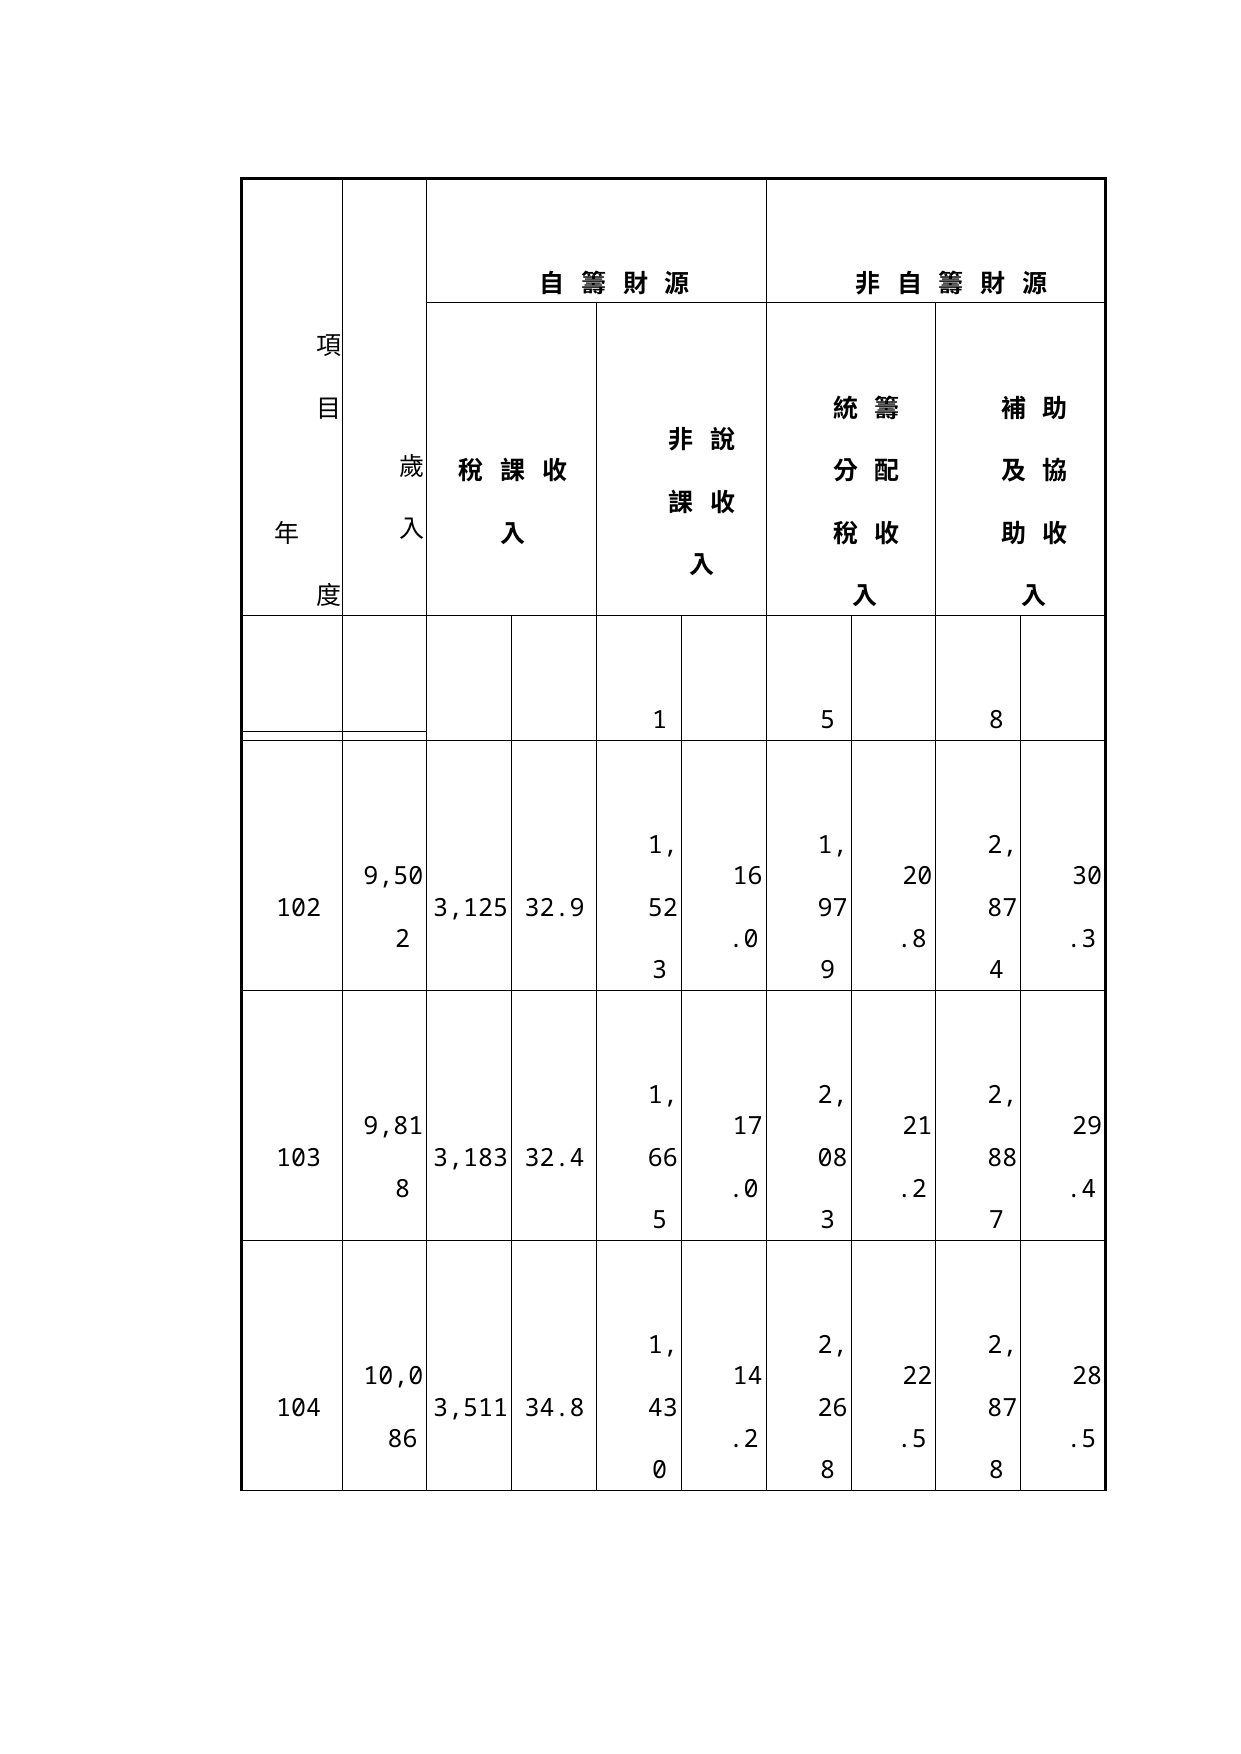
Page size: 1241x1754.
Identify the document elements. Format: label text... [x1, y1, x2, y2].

table_cell 1,665 [597, 991, 681, 1240]
table_cell 3,511 [427, 1241, 511, 1490]
table_cell 103 [243, 991, 342, 1240]
table_cell 30.3 [1021, 741, 1104, 990]
table_cell 補助及協助收入 [936, 303, 1104, 615]
table_cell 2,878 [936, 1241, 1020, 1490]
table_cell 32.4 [512, 991, 596, 1240]
table_cell 34.8 [512, 1241, 596, 1490]
table_cell 2,874 [936, 741, 1020, 990]
table_cell 20.8 [852, 741, 935, 990]
table_cell 1,430 [597, 1241, 681, 1490]
table_cell 9,818 [343, 991, 426, 1240]
table_cell 17.0 [682, 991, 766, 1240]
table_cell [243, 616, 342, 731]
table_cell 21.2 [852, 991, 935, 1240]
table_cell 3,125 [427, 741, 511, 990]
table_cell 29.4 [1021, 991, 1104, 1240]
table_cell [512, 616, 596, 740]
table_header 歲入 [343, 180, 426, 615]
table_cell 8 [936, 616, 1020, 740]
table_cell 稅課收入 [427, 303, 596, 615]
table_cell 2,887 [936, 991, 1020, 1240]
table_cell 1,979 [767, 741, 851, 990]
table_cell 9,502 [343, 741, 426, 990]
table_cell 28.5 [1021, 1241, 1104, 1490]
table_cell [852, 616, 935, 740]
table_cell 16.0 [682, 741, 766, 990]
table_cell 10,086 [343, 1241, 426, 1490]
table_cell [343, 732, 426, 740]
table_cell 104 [243, 1241, 342, 1490]
table_cell 5 [767, 616, 851, 740]
table_header 項目 年度 [243, 180, 342, 615]
table_cell 102 [243, 741, 342, 990]
table_cell 1,523 [597, 741, 681, 990]
table_cell 14.2 [682, 1241, 766, 1490]
table_cell 2,268 [767, 1241, 851, 1490]
table_cell [243, 732, 342, 740]
table_cell 2,083 [767, 991, 851, 1240]
table_cell [1021, 616, 1104, 740]
table_cell 統籌分配稅收入 [767, 303, 935, 615]
table_cell 1 [597, 616, 681, 740]
table_cell 22.5 [852, 1241, 935, 1490]
table_header 自籌財源 [427, 180, 766, 302]
table_cell [682, 616, 766, 740]
table_cell 3,183 [427, 991, 511, 1240]
table_cell 非說課收入 [597, 303, 766, 615]
table_header 非自籌財源 [767, 180, 1104, 302]
table_cell [343, 616, 426, 731]
table_cell [427, 616, 511, 740]
table_cell 32.9 [512, 741, 596, 990]
